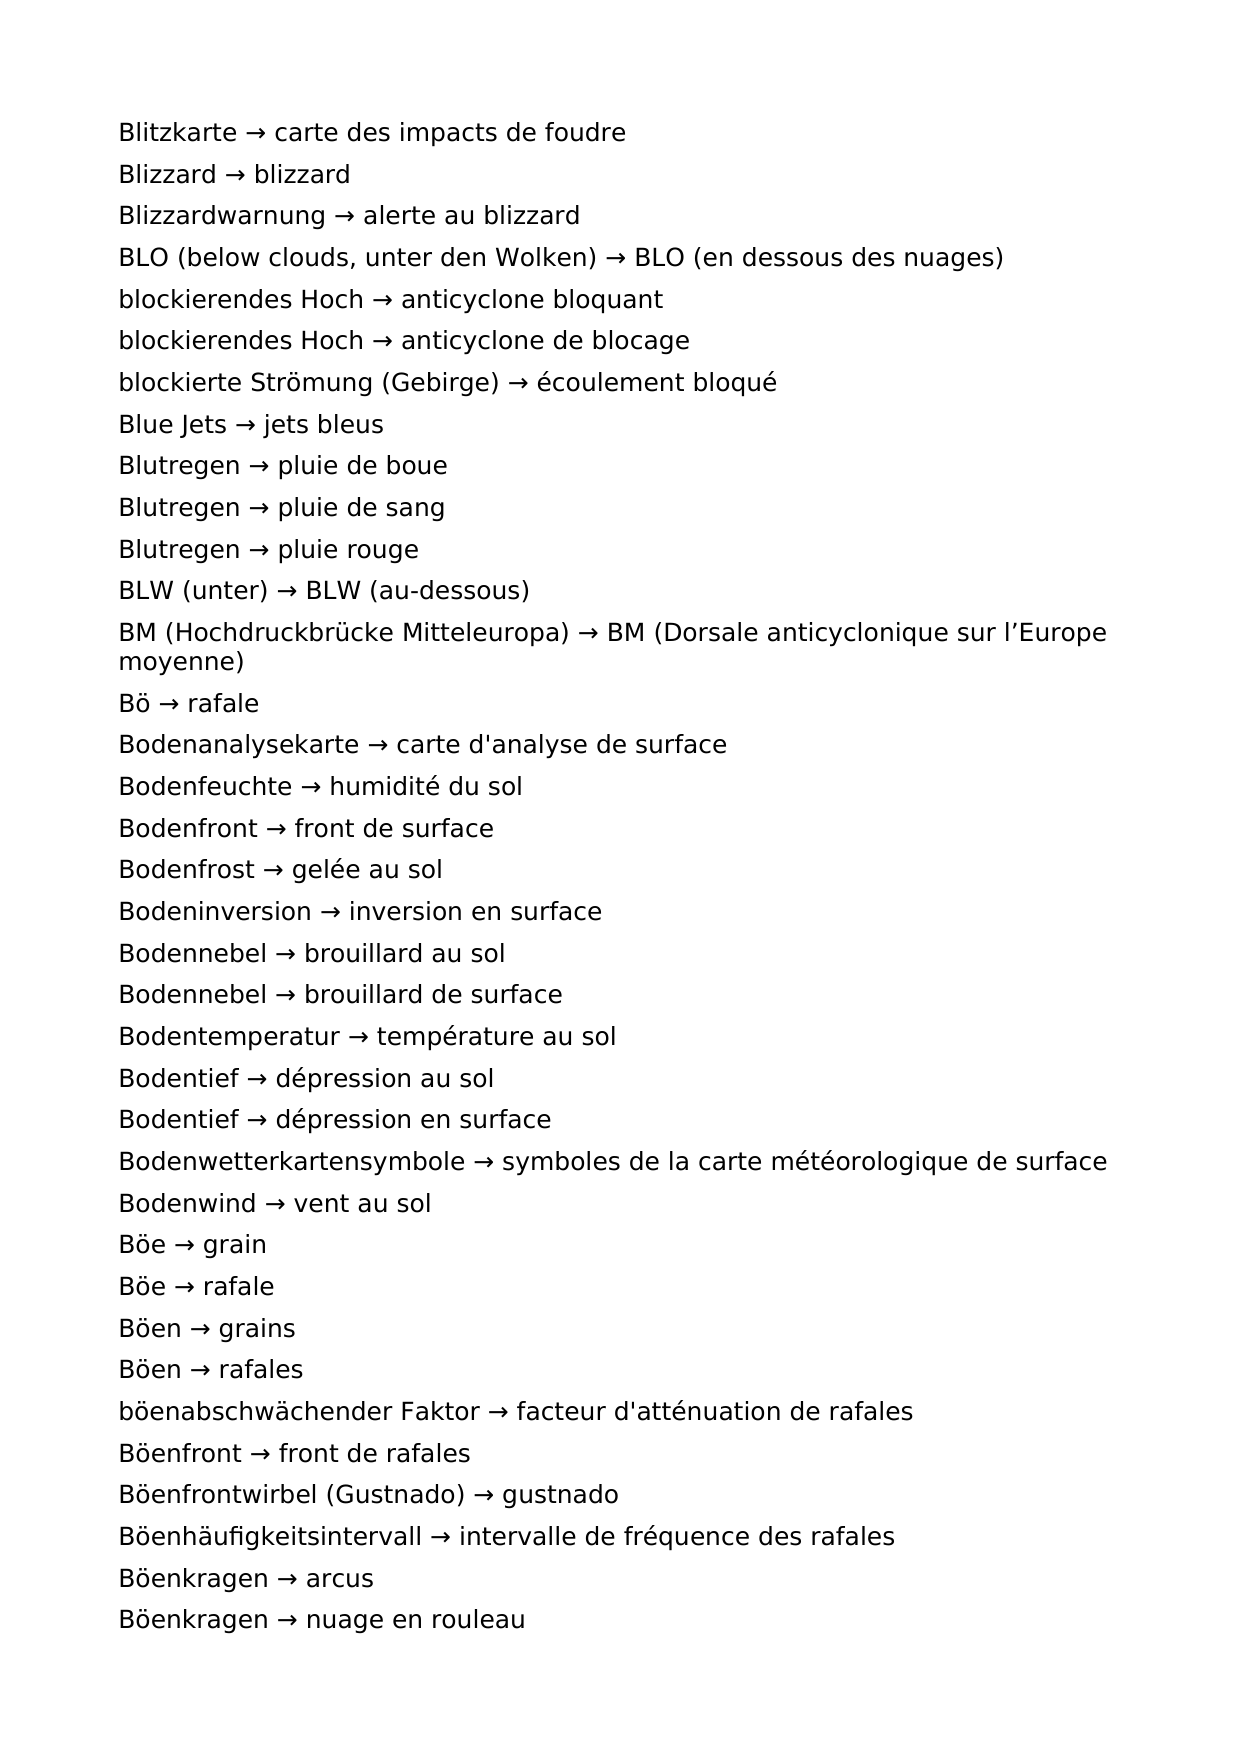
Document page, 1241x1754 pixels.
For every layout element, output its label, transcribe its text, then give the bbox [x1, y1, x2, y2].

text Bö → rafale [118, 689, 1122, 718]
text Blizzard → blizzard [118, 160, 1122, 189]
text Böenfrontwirbel (Gustnado) → gustnado [118, 1481, 1122, 1510]
text Böenhäufigkeitsintervall → intervalle de fréquence des rafales [118, 1522, 1122, 1551]
text Blizzardwarnung → alerte au blizzard [118, 201, 1122, 231]
text Bodenanalysekarte → carte d'analyse de surface [118, 731, 1122, 760]
text BLO (below clouds, unter den Wolken) → BLO (en dessous des nuages) [118, 243, 1122, 272]
text Bodeninversion → inversion en surface [118, 897, 1122, 926]
text Bodenwetterkartensymbole → symboles de la carte météorologique de surface [118, 1147, 1122, 1176]
text Böenfront → front de rafales [118, 1439, 1122, 1468]
text Bodenwind → vent au sol [118, 1189, 1122, 1218]
text Bodenfrost → gelée au sol [118, 856, 1122, 885]
text Bodentief → dépression au sol [118, 1064, 1122, 1093]
text Blutregen → pluie de boue [118, 451, 1122, 481]
text Bodentief → dépression en surface [118, 1106, 1122, 1135]
text Blitzkarte → carte des impacts de foudre [118, 118, 1122, 147]
text Blutregen → pluie de sang [118, 493, 1122, 522]
text blockierte Strömung (Gebirge) → écoulement bloqué [118, 368, 1122, 397]
text Blutregen → pluie rouge [118, 535, 1122, 564]
text Böe → grain [118, 1231, 1122, 1260]
text Böen → grains [118, 1314, 1122, 1343]
text BM (Hochdruckbrücke Mitteleuropa) → BM (Dorsale anticyclonique sur l’Europe moyenne) [118, 618, 1122, 676]
text BLW (unter) → BLW (au-dessous) [118, 576, 1122, 606]
text böenabschwächender Faktor → facteur d'atténuation de rafales [118, 1397, 1122, 1426]
text blockierendes Hoch → anticyclone bloquant [118, 285, 1122, 314]
text Böe → rafale [118, 1272, 1122, 1301]
text Bodenfeuchte → humidité du sol [118, 772, 1122, 801]
text Böen → rafales [118, 1356, 1122, 1385]
text Bodennebel → brouillard de surface [118, 981, 1122, 1010]
text Böenkragen → arcus [118, 1564, 1122, 1593]
text Böenkragen → nuage en rouleau [118, 1606, 1122, 1635]
text Bodenfront → front de surface [118, 814, 1122, 843]
text Bodennebel → brouillard au sol [118, 939, 1122, 968]
text Bodentemperatur → température au sol [118, 1022, 1122, 1051]
text blockierendes Hoch → anticyclone de blocage [118, 326, 1122, 356]
text Blue Jets → jets bleus [118, 410, 1122, 439]
